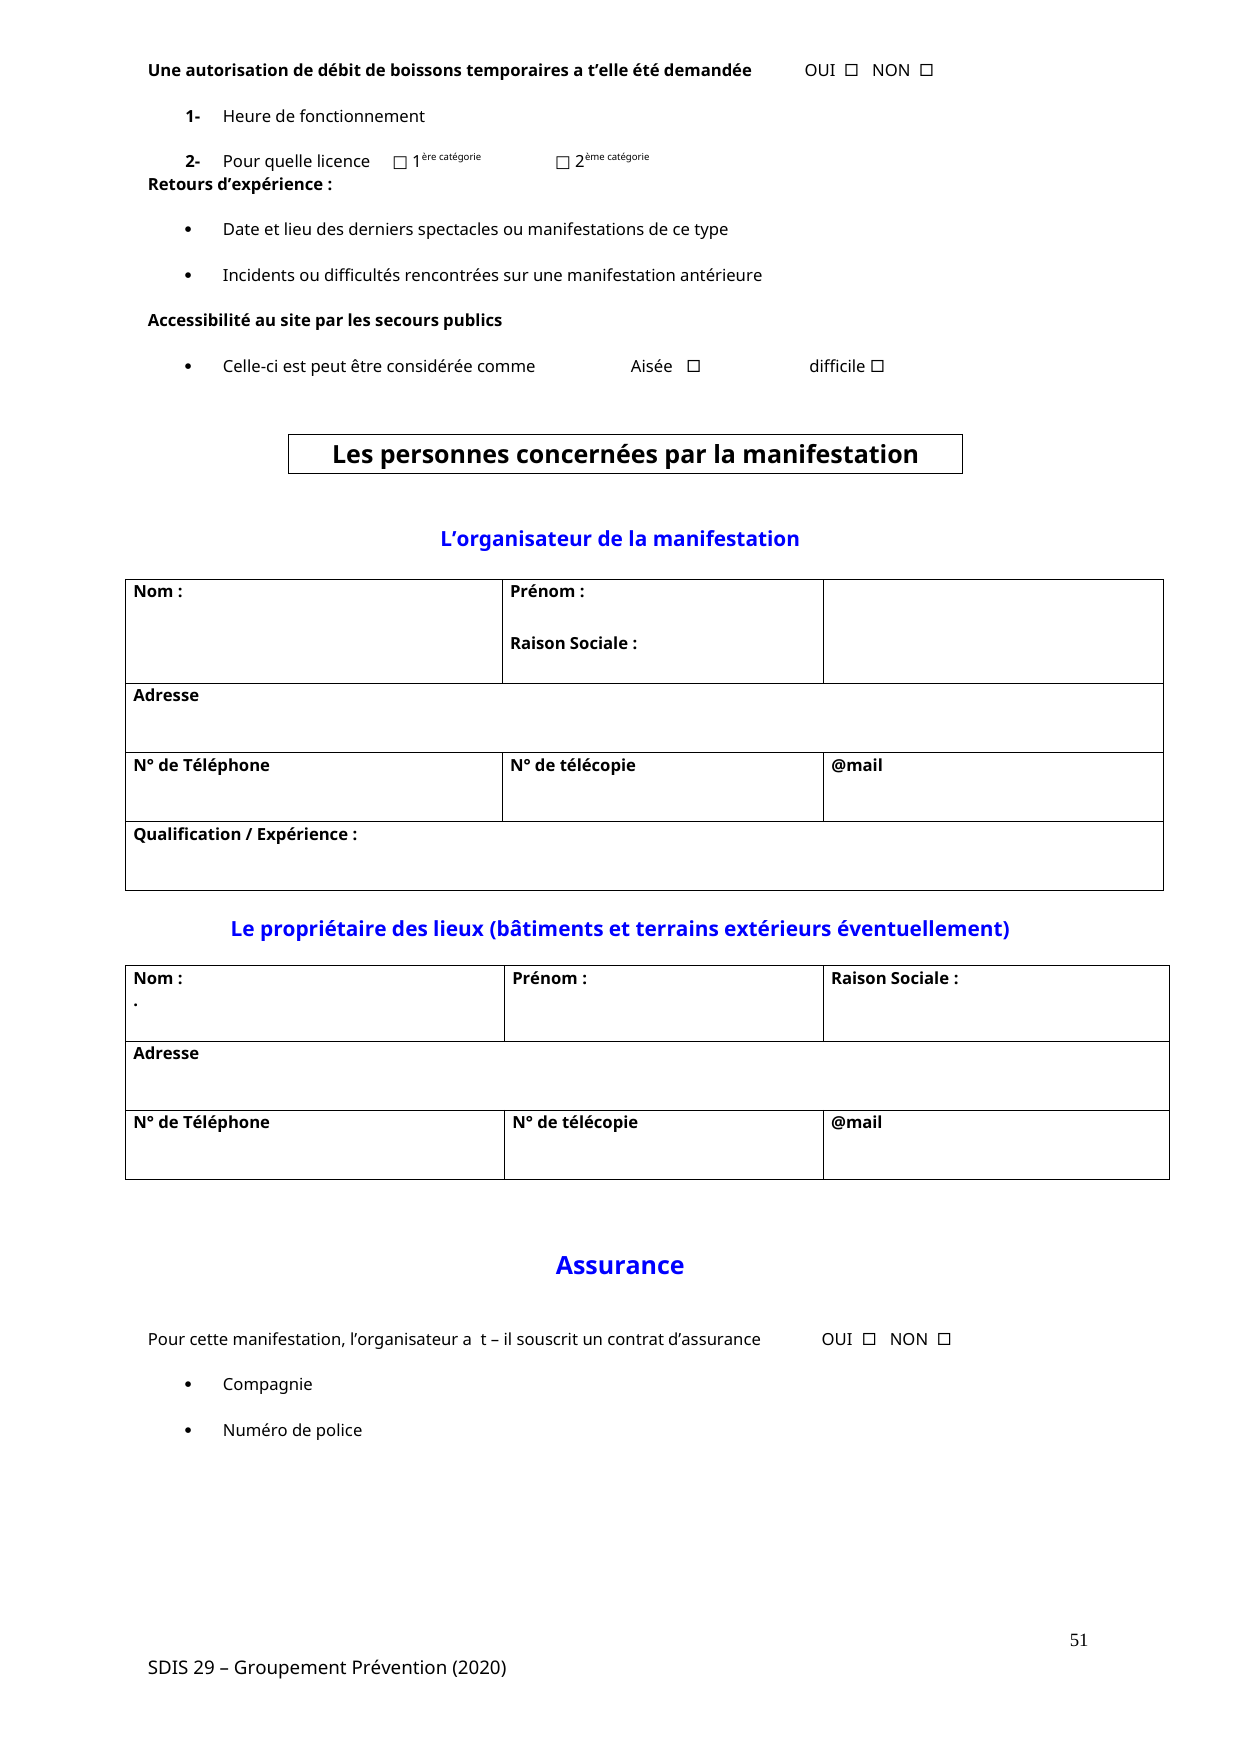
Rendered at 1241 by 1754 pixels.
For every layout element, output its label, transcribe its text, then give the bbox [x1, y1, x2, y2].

list Pour quelle licence □ 1ère catégorie □ 2ème catégorie [185, 150, 1092, 173]
table_header Prénom : [505, 966, 823, 1041]
text Le propriétaire des lieux (bâtiments et terrains extérieurs éventuellement) [148, 914, 1092, 943]
table_cell @mail [824, 753, 1163, 821]
table_cell Qualification / Expérience : [126, 822, 1163, 890]
list Date et lieu des derniers spectacles ou manifestations de ce type [185, 218, 1092, 241]
text Accessibilité au site par les secours publics [148, 309, 1092, 332]
table_header Raison Sociale : [824, 966, 1169, 1041]
list Incidents ou difficultés rencontrées sur une manifestation antérieure [185, 263, 1092, 286]
list Numéro de police [185, 1418, 1092, 1441]
text Pour cette manifestation, l’organisateur a t – il souscrit un contrat d’assurance OUI  NON  [148, 1327, 1092, 1350]
table_cell N° de Téléphone [126, 1111, 504, 1179]
text Les personnes concernées par la manifestation [289, 435, 962, 473]
text Une autorisation de débit de boissons temporaires a t’elle été demandée OUI  NON  [148, 59, 1092, 82]
table_cell N° de Téléphone [126, 753, 502, 821]
subtitle L’organisateur de la manifestation [148, 524, 1092, 552]
text Retours d’expérience : [148, 173, 1092, 195]
table_cell N° de télécopie [505, 1111, 823, 1179]
table_header Nom : [126, 580, 502, 683]
table_cell @mail [824, 1111, 1169, 1179]
list Compagnie [185, 1373, 1092, 1396]
table_cell Adresse [126, 1042, 1169, 1110]
list Heure de fonctionnement [185, 104, 1092, 127]
table_cell N° de télécopie [503, 753, 823, 821]
table_header [824, 580, 1163, 683]
list Celle-ci est peut être considérée comme Aisée  difficile  [185, 354, 1092, 377]
text Assurance [443, 1248, 797, 1282]
table_header Prénom : Raison Sociale : [503, 580, 823, 683]
table_cell Adresse [126, 684, 1163, 752]
table_header Nom : . [126, 966, 504, 1041]
